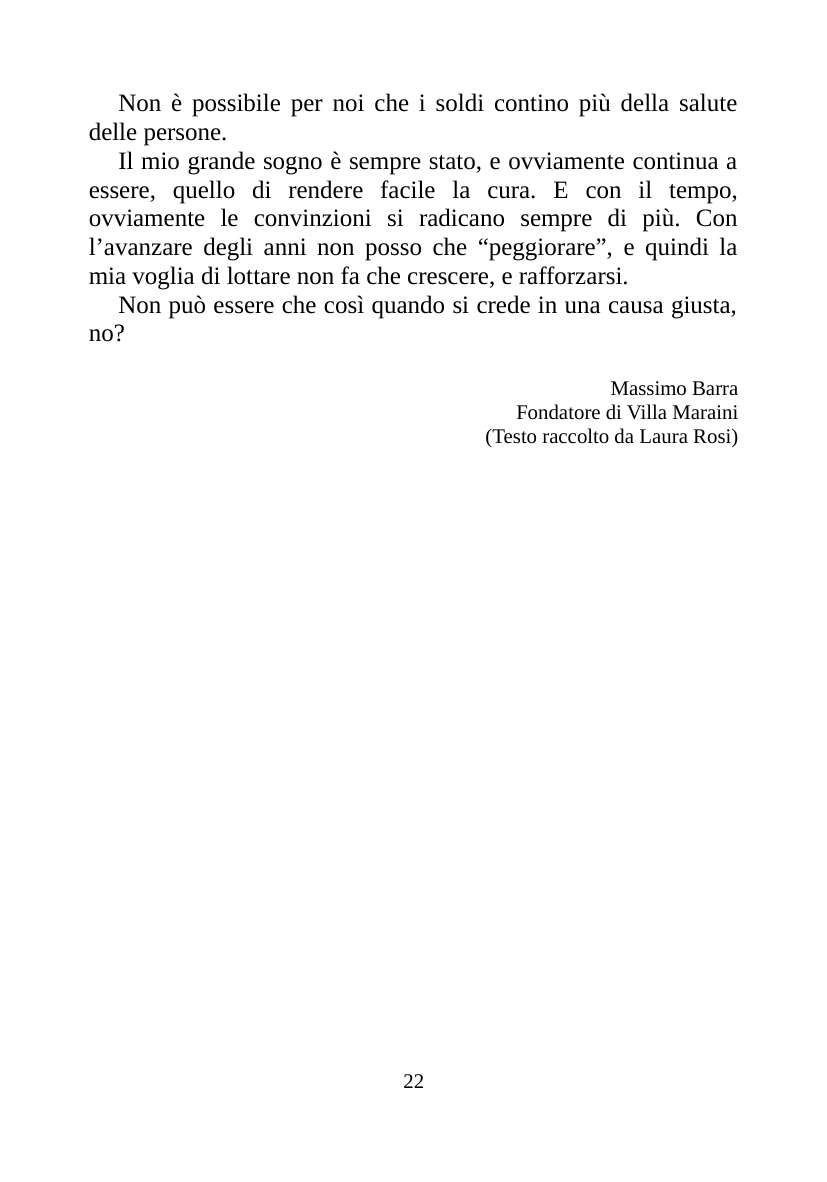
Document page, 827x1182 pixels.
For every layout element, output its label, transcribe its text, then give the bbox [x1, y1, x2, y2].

text Massimo Barra [88, 376, 738, 400]
text Fondatore di Villa Maraini [88, 400, 738, 424]
text Il mio grande sogno è sempre stato, e ovviamente continua a essere, quello di rendere facile la cura. E con il tempo, ovviamente le convinzioni si radicano sempre di più. Con l’avanzare degli anni non posso che “peggiorare”, e quindi la mia voglia di lottare non fa che crescere, e rafforzarsi. [88, 146, 738, 290]
text Non può essere che così quando si crede in una causa giusta, no? [88, 290, 738, 347]
text Non è possibile per noi che i soldi contino più della salute delle persone. [88, 88, 738, 146]
text (Testo raccolto da Laura Rosi) [88, 424, 738, 448]
